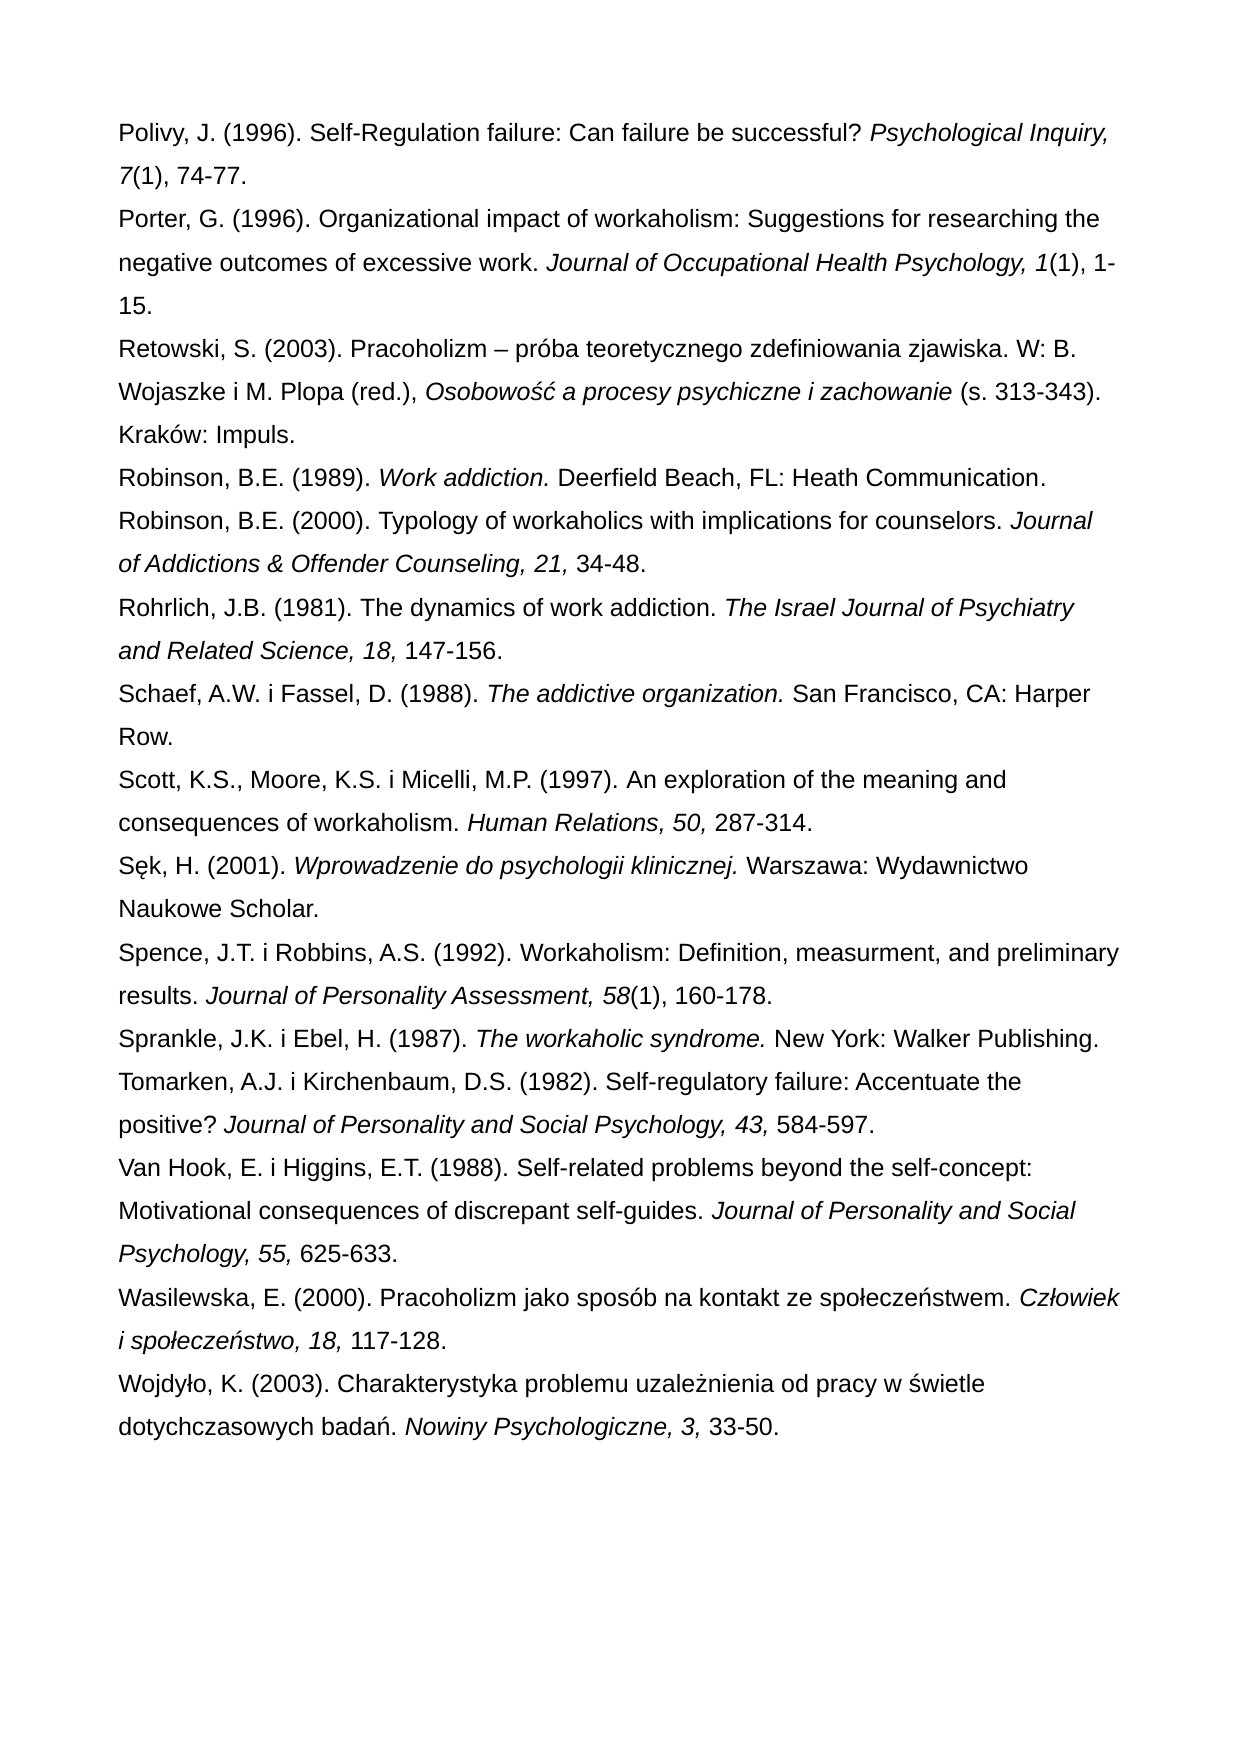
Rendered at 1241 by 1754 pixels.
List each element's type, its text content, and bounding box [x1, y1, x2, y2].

text Schaef, A.W. i Fassel, D. (1988). The addictive organization. San Francisco, CA: Harper Row. [118, 679, 1122, 751]
text Rohrlich, J.B. (1981). The dynamics of work addiction. The Israel Journal of Psychiatry and Related Science, 18, 147-156. [118, 592, 1122, 664]
text Wasilewska, E. (2000). Pracoholizm jako sposób na kontakt ze społeczeństwem. Człowiek i społeczeństwo, 18, 117-128. [118, 1282, 1122, 1354]
text Scott, K.S., Moore, K.S. i Micelli, M.P. (1997). An exploration of the meaning and consequences of workaholism. Human Relations, 50, 287-314. [118, 765, 1122, 837]
text Polivy, J. (1996). Self-Regulation failure: Can failure be successful? Psychological Inquiry, 7(1), 74-77. [118, 118, 1122, 190]
text Spence, J.T. i Robbins, A.S. (1992). Workaholism: Definition, measurment, and preliminary results. Journal of Personality Assessment, 58(1), 160-178. [118, 937, 1122, 1009]
text Porter, G. (1996). Organizational impact of workaholism: Suggestions for researching the negative outcomes of excessive work. Journal of Occupational Health Psychology, 1(1), 1-15. [118, 204, 1122, 319]
text Van Hook, E. i Higgins, E.T. (1988). Self-related problems beyond the self-concept: Motivational consequences of discrepant self-guides. Journal of Personality and Social Psychology, 55, 625-633. [118, 1153, 1122, 1268]
text Robinson, B.E. (2000). Typology of workaholics with implications for counselors. Journal of Addictions & Offender Counseling, 21, 34-48. [118, 506, 1122, 578]
text Sprankle, J.K. i Ebel, H. (1987). The workaholic syndrome. New York: Walker Publishing. [118, 1024, 1122, 1052]
text Retowski, S. (2003). Pracoholizm – próba teoretycznego zdefiniowania zjawiska. W: B. Wojaszke i M. Plopa (red.), Osobowość a procesy psychiczne i zachowanie (s. 313-343). Kraków: Impuls. [118, 334, 1122, 449]
text Sęk, H. (2001). Wprowadzenie do psychologii klinicznej. Warszawa: Wydawnictwo Naukowe Scholar. [118, 851, 1122, 923]
text Wojdyło, K. (2003). Charakterystyka problemu uzależnienia od pracy w świetle dotychczasowych badań. Nowiny Psychologiczne, 3, 33-50. [118, 1369, 1122, 1441]
text Tomarken, A.J. i Kirchenbaum, D.S. (1982). Self-regulatory failure: Accentuate the positive? Journal of Personality and Social Psychology, 43, 584-597. [118, 1067, 1122, 1139]
text Robinson, B.E. (1989). Work addiction. Deerfield Beach, FL: Heath Communication. [118, 463, 1122, 492]
